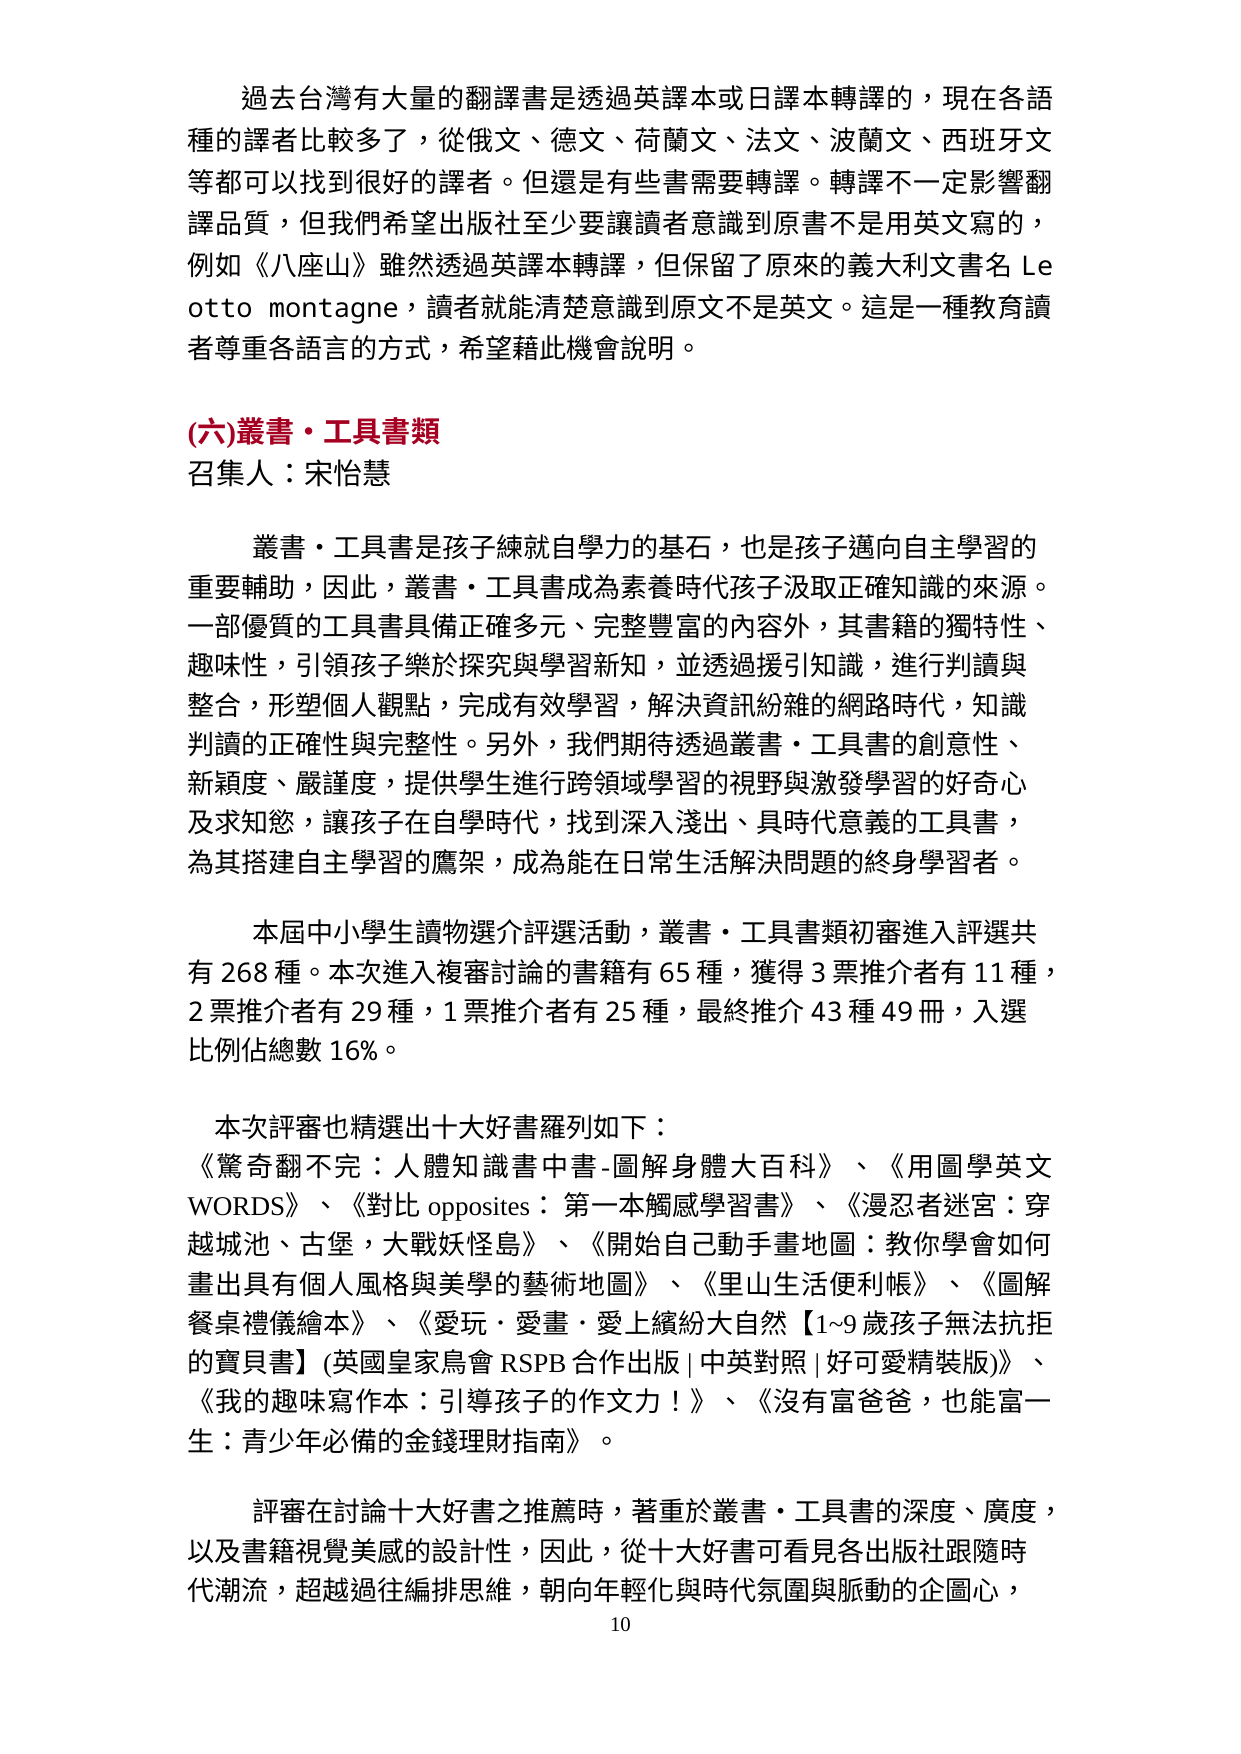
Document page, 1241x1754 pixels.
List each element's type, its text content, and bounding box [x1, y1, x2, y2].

text 評審在討論十大好書之推薦時，著重於叢書・工具書的深度、廣度，以及書籍視覺美感的設計性，因此，從十大好書可看見各出版社跟隨時代潮流，超越過往編排思維，朝向年輕化與時代氛圍與脈動的企圖心，讓此類書籍也有推陳出新讓人驚豔的代表之作：例如，《驚奇翻不完：人體知識書中書-圖解身體大百科》，書籍的展頁設計增大，具有排版美觀、圖片清晰的優勢，配搭小書設計，讓讀者驚艷其創意並具易讀性。《忍者迷宮：穿越城池、古堡，大戰妖怪島》，不只主題新穎具話題性，透過迷宮遊戲的方式，習得日本文化的知識，具有遊戲趣味性，全書圖文並茂，引發讀者閱讀的興趣。《里山生活便利帳》不只是一本內容豐富的工具書，其便於融入日常生活，其人生自設與地圖的概念，具有創意性與實用性，讓讀者透過手帳設計進行自我時間的自主管理。《愛麗絲互動迷宮大冒險》不只裝幀設計精巧具視覺美學 ，編排得宜、圖片清晰、文字敘寫流暢易讀，讓學習成為有趣與活潑的事。《沒有富爸爸，也能富一生：青少年必備的金錢理財指南》讓青少年開始接觸理財觀，如何洞悉經濟趨勢，提升自我的視域，做好金錢管理，成為未來接班人急需學習的課題。 [187, 1490, 1053, 1608]
subtitle (六)叢書‧工具書類 [187, 408, 1053, 451]
text 本次評審也精選出十大好書羅列如下： [187, 1106, 1053, 1145]
text 《驚奇翻不完：人體知識書中書-圖解身體大百科》、《用圖學英文WORDS》、《對比 opposites： 第一本觸感學習書》、《漫忍者迷宮：穿越城池、古堡，大戰妖怪島》、《開始自己動手畫地圖：教你學會如何畫出具有個人風格與美學的藝術地圖》、《里山生活便利帳》、《圖解餐桌禮儀繪本》、《愛玩．愛畫．愛上繽紛大自然【1~9歲孩子無法抗拒的寶貝書】(英國皇家鳥會RSPB合作出版 | 中英對照 | 好可愛精裝版)》、《我的趣味寫作本：引導孩子的作文力！》、《沒有富爸爸，也能富一生：青少年必備的金錢理財指南》。 [187, 1145, 1053, 1459]
text 叢書・工具書是孩子練就自學力的基石，也是孩子邁向自主學習的重要輔助，因此，叢書・工具書成為素養時代孩子汲取正確知識的來源。一部優質的工具書具備正確多元、完整豐富的內容外，其書籍的獨特性、趣味性，引領孩子樂於探究與學習新知，並透過援引知識，進行判讀與整合，形塑個人觀點，完成有效學習，解決資訊紛雜的網路時代，知識判讀的正確性與完整性。另外，我們期待透過叢書・工具書的創意性、新穎度、嚴謹度，提供學生進行跨領域學習的視野與激發學習的好奇心及求知慾，讓孩子在自學時代，找到深入淺出、具時代意義的工具書，為其搭建自主學習的鷹架，成為能在日常生活解決問題的終身學習者。 [187, 526, 1053, 880]
text 本屆中小學生讀物選介評選活動，叢書‧工具書類初審進入評選共有268種。本次進入複審討論的書籍有65種，獲得3票推介者有11種，2票推介者有29種，1票推介者有25種，最終推介43種49冊，入選比例佔總數16%。 [187, 911, 1053, 1069]
text 召集人：宋怡慧 [187, 451, 1053, 493]
text 過去台灣有大量的翻譯書是透過英譯本或日譯本轉譯的，現在各語種的譯者比較多了，從俄文、德文、荷蘭文、法文、波蘭文、西班牙文等都可以找到很好的譯者。但還是有些書需要轉譯。轉譯不一定影響翻譯品質，但我們希望出版社至少要讓讀者意識到原書不是用英文寫的，例如《八座山》雖然透過英譯本轉譯，但保留了原來的義大利文書名Le otto montagne，讀者就能清楚意識到原文不是英文。這是一種教育讀者尊重各語言的方式，希望藉此機會說明。 [187, 75, 1053, 367]
